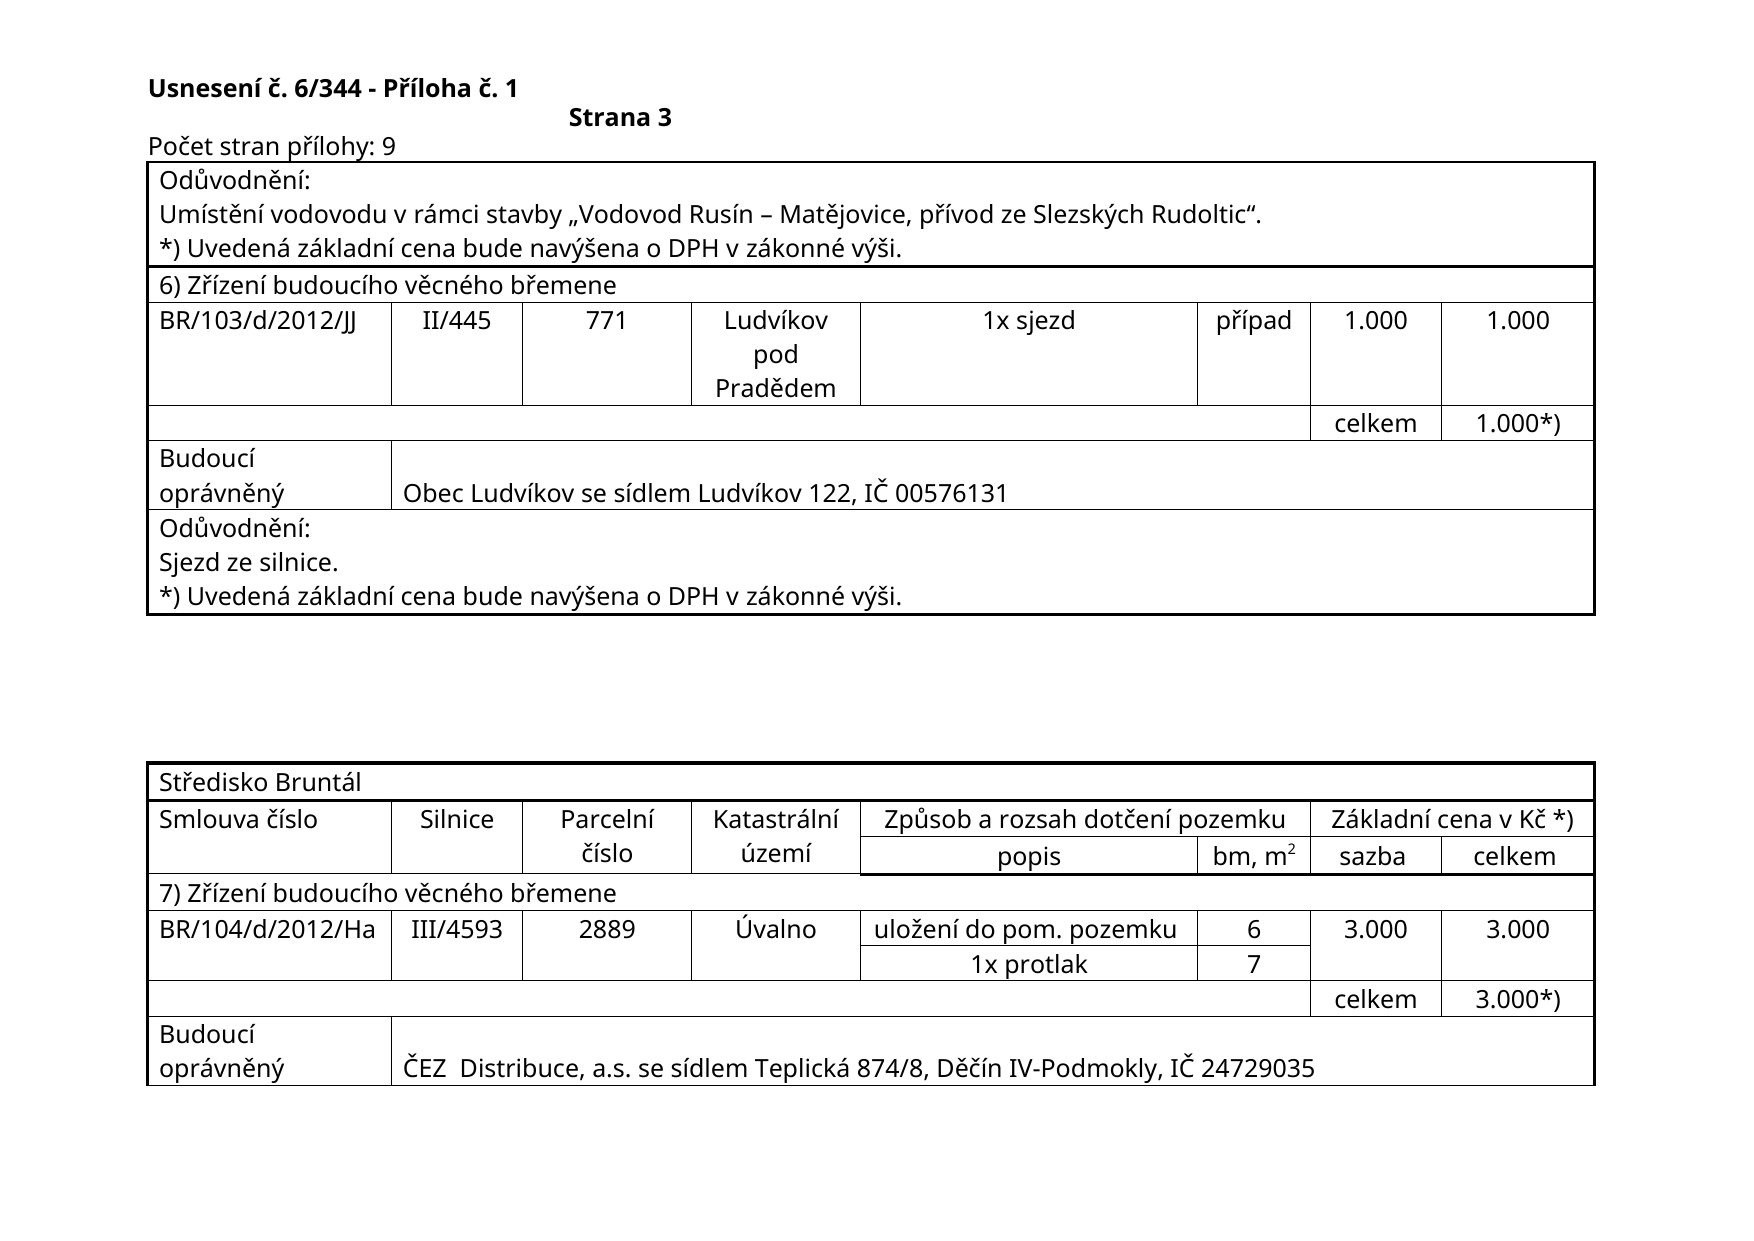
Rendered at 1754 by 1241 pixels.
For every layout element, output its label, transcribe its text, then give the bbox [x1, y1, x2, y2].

table_cell 1.000 [1311, 303, 1441, 405]
table_cell 3.000 [1311, 911, 1441, 980]
table_cell Základní cena v Kč *) [1311, 802, 1593, 836]
table_cell [149, 406, 1310, 440]
table_cell 6 [1198, 911, 1310, 945]
table_cell III/4593 [392, 911, 522, 980]
table_cell Smlouva číslo [149, 802, 391, 873]
table_cell 7) Zřízení budoucího věcného břemene [149, 874, 1593, 910]
table_cell 771 [523, 303, 691, 405]
table_cell uložení do pom. pozemku [861, 911, 1197, 945]
table_cell Budoucí oprávněný [149, 1017, 391, 1085]
table_cell BR/104/d/2012/Ha [149, 911, 391, 980]
table_cell Odůvodnění: Umístění vodovodu v rámci stavby „Vodovod Rusín – Matějovice, přívod ze Slezských Rudoltic“. *) Uvedená základní cena bude navýšena o DPH v zákonné výši. [149, 163, 1593, 264]
table_cell 1x sjezd [861, 303, 1197, 405]
table_cell BR/103/d/2012/JJ [149, 303, 391, 405]
table_cell Obec Ludvíkov se sídlem Ludvíkov 122, IČ 00576131 [392, 441, 1593, 509]
table_cell popis [861, 837, 1197, 873]
table_cell 7 [1198, 946, 1310, 980]
table_cell Odůvodnění: Sjezd ze silnice. *) Uvedená základní cena bude navýšena o DPH v zákonné výši. [149, 510, 1593, 612]
table_cell 1.000 [1442, 303, 1593, 405]
table_cell Úvalno [692, 911, 860, 980]
table_cell [149, 981, 1310, 1016]
table_cell Silnice [392, 802, 522, 873]
table_cell Katastrální území [692, 802, 860, 873]
table_cell 1x protlak [861, 946, 1197, 980]
table_cell Budoucí oprávněný [149, 441, 391, 509]
table_cell 3.000*) [1442, 981, 1593, 1016]
table_cell Parcelní číslo [523, 802, 691, 873]
table_cell 2889 [523, 911, 691, 980]
table_cell celkem [1442, 837, 1593, 873]
table_cell Způsob a rozsah dotčení pozemku [861, 802, 1310, 836]
table_cell II/445 [392, 303, 522, 405]
table_cell sazba [1311, 837, 1441, 873]
table_cell 6) Zřízení budoucího věcného břemene [149, 268, 1593, 302]
table_cell bm, m2 [1198, 837, 1310, 873]
table_cell celkem [1311, 406, 1441, 440]
table_header Středisko Bruntál [149, 765, 1593, 799]
table_cell 3.000 [1442, 911, 1593, 980]
table_cell 1.000*) [1442, 406, 1593, 440]
table_cell ČEZ Distribuce, a.s. se sídlem Teplická 874/8, Děčín IV-Podmokly, IČ 24729035 [392, 1017, 1593, 1085]
table_cell celkem [1311, 981, 1441, 1016]
table_cell případ [1198, 303, 1310, 405]
table_cell Ludvíkov pod Pradědem [692, 303, 860, 405]
